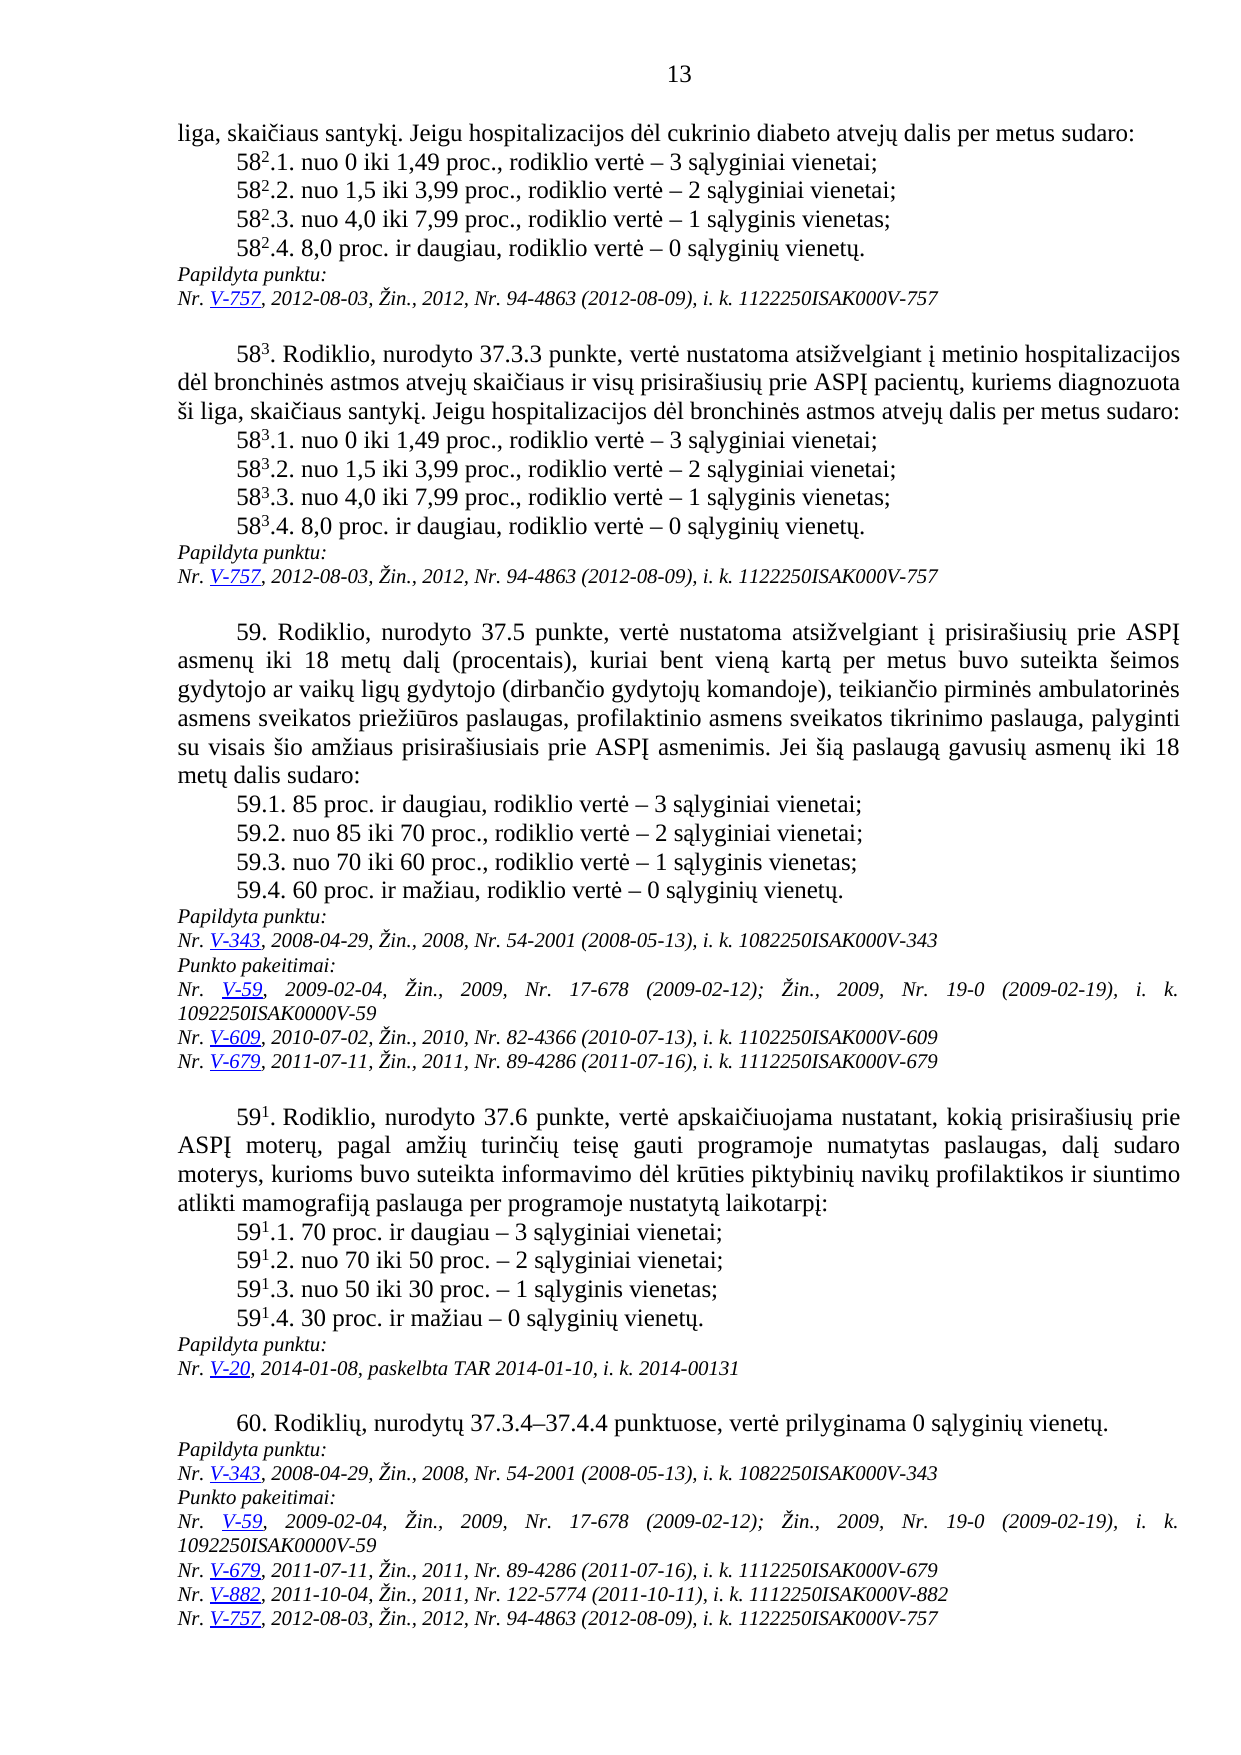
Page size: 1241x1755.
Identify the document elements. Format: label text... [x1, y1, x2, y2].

text Papildyta punktu: [177, 1332, 1181, 1356]
text 582.2. nuo 1,5 iki 3,99 proc., rodiklio vertė – 2 sąlyginiai vienetai; [177, 176, 1181, 204]
text Nr. V-609, 2010-07-02, Žin., 2010, Nr. 82-4366 (2010-07-13), i. k. 1102250ISAK000V-609 [177, 1025, 1181, 1049]
text 582.3. nuo 4,0 iki 7,99 proc., rodiklio vertė – 1 sąlyginis vienetas; [177, 204, 1181, 233]
text Papildyta punktu: [177, 1437, 1181, 1461]
text 59.2. nuo 85 iki 70 proc., rodiklio vertė – 2 sąlyginiai vienetai; [177, 818, 1181, 847]
text Punkto pakeitimai: [177, 1485, 1181, 1509]
text Nr. V-343, 2008-04-29, Žin., 2008, Nr. 54-2001 (2008-05-13), i. k. 1082250ISAK000V-343 [177, 1461, 1181, 1485]
text 582.1. nuo 0 iki 1,49 proc., rodiklio vertė – 3 sąlyginiai vienetai; [177, 147, 1181, 176]
text Papildyta punktu: [177, 262, 1181, 286]
text 583. Rodiklio, nurodyto 37.3.3 punkte, vertė nustatoma atsižvelgiant į metinio hospitalizacijos dėl bronchinės astmos atvejų skaičiaus ir visų prisirašiusių prie ASPĮ pacientų, kuriems diagnozuota ši liga, skaičiaus santykį. Jeigu hospitalizacijos dėl bronchinės astmos atvejų dalis per metus sudaro: [177, 339, 1181, 425]
text Nr. V-679, 2011-07-11, Žin., 2011, Nr. 89-4286 (2011-07-16), i. k. 1112250ISAK000V-679 [177, 1049, 1181, 1073]
text 583.3. nuo 4,0 iki 7,99 proc., rodiklio vertė – 1 sąlyginis vienetas; [177, 482, 1181, 511]
text 59. Rodiklio, nurodyto 37.5 punkte, vertė nustatoma atsižvelgiant į prisirašiusių prie ASPĮ asmenų iki 18 metų dalį (procentais), kuriai bent vieną kartą per metus buvo suteikta šeimos gydytojo ar vaikų ligų gydytojo (dirbančio gydytojų komandoje), teikiančio pirminės ambulatorinės asmens sveikatos priežiūros paslaugas, profilaktinio asmens sveikatos tikrinimo paslauga, palyginti su visais šio amžiaus prisirašiusiais prie ASPĮ asmenimis. Jei šią paslaugą gavusių asmenų iki 18 metų dalis sudaro: [177, 617, 1181, 789]
text Papildyta punktu: [177, 540, 1181, 564]
text Nr. V-757, 2012-08-03, Žin., 2012, Nr. 94-4863 (2012-08-09), i. k. 1122250ISAK000V-757 [177, 1606, 1181, 1630]
text 591.1. 70 proc. ir daugiau – 3 sąlyginiai vienetai; [236, 1217, 1181, 1245]
text 59.3. nuo 70 iki 60 proc., rodiklio vertė – 1 sąlyginis vienetas; [177, 847, 1181, 876]
text Nr. V-679, 2011-07-11, Žin., 2011, Nr. 89-4286 (2011-07-16), i. k. 1112250ISAK000V-679 [177, 1557, 1181, 1582]
text Nr. V-757, 2012-08-03, Žin., 2012, Nr. 94-4863 (2012-08-09), i. k. 1122250ISAK000V-757 [177, 286, 1181, 310]
text Nr. V-757, 2012-08-03, Žin., 2012, Nr. 94-4863 (2012-08-09), i. k. 1122250ISAK000V-757 [177, 564, 1181, 588]
text Nr. V-882, 2011-10-04, Žin., 2011, Nr. 122-5774 (2011-10-11), i. k. 1112250ISAK000V-882 [177, 1582, 1181, 1606]
text 60. Rodiklių, nurodytų 37.3.4–37.4.4 punktuose, vertė prilyginama 0 sąlyginių vienetų. [177, 1408, 1181, 1437]
text 583.4. 8,0 proc. ir daugiau, rodiklio vertė – 0 sąlyginių vienetų. [177, 511, 1181, 540]
text 591.2. nuo 70 iki 50 proc. – 2 sąlyginiai vienetai; [236, 1245, 1181, 1274]
text Nr. V-20, 2014-01-08, paskelbta TAR 2014-01-10, i. k. 2014-00131 [177, 1356, 1181, 1380]
text 591.4. 30 proc. ir mažiau – 0 sąlyginių vienetų. [236, 1303, 1181, 1332]
text Papildyta punktu: [177, 904, 1181, 928]
text 583.2. nuo 1,5 iki 3,99 proc., rodiklio vertė – 2 sąlyginiai vienetai; [177, 454, 1181, 482]
text Nr. V-343, 2008-04-29, Žin., 2008, Nr. 54-2001 (2008-05-13), i. k. 1082250ISAK000V-343 [177, 928, 1181, 952]
text 59.1. 85 proc. ir daugiau, rodiklio vertė – 3 sąlyginiai vienetai; [177, 789, 1181, 818]
text Nr. V-59, 2009-02-04, Žin., 2009, Nr. 17-678 (2009-02-12); Žin., 2009, Nr. 19-0 (2009-02-19), i. k. 1092250ISAK0000V-59 [177, 977, 1181, 1025]
text 583.1. nuo 0 iki 1,49 proc., rodiklio vertė – 3 sąlyginiai vienetai; [177, 425, 1181, 454]
text 591.3. nuo 50 iki 30 proc. – 1 sąlyginis vienetas; [236, 1274, 1181, 1303]
text Nr. V-59, 2009-02-04, Žin., 2009, Nr. 17-678 (2009-02-12); Žin., 2009, Nr. 19-0 (2009-02-19), i. k. 1092250ISAK0000V-59 [177, 1509, 1181, 1557]
text 59.4. 60 proc. ir mažiau, rodiklio vertė – 0 sąlyginių vienetų. [177, 876, 1181, 904]
text 582.4. 8,0 proc. ir daugiau, rodiklio vertė – 0 sąlyginių vienetų. [177, 233, 1181, 262]
text Punkto pakeitimai: [177, 952, 1181, 977]
text liga, skaičiaus santykį. Jeigu hospitalizacijos dėl cukrinio diabeto atvejų dalis per metus sudaro: [177, 118, 1181, 147]
text 591. Rodiklio, nurodyto 37.6 punkte, vertė apskaičiuojama nustatant, kokią prisirašiusių prie ASPĮ moterų, pagal amžių turinčių teisę gauti programoje numatytas paslaugas, dalį sudaro moterys, kurioms buvo suteikta informavimo dėl krūties piktybinių navikų profilaktikos ir siuntimo atlikti mamografiją paslauga per programoje nustatytą laikotarpį: [177, 1102, 1181, 1217]
